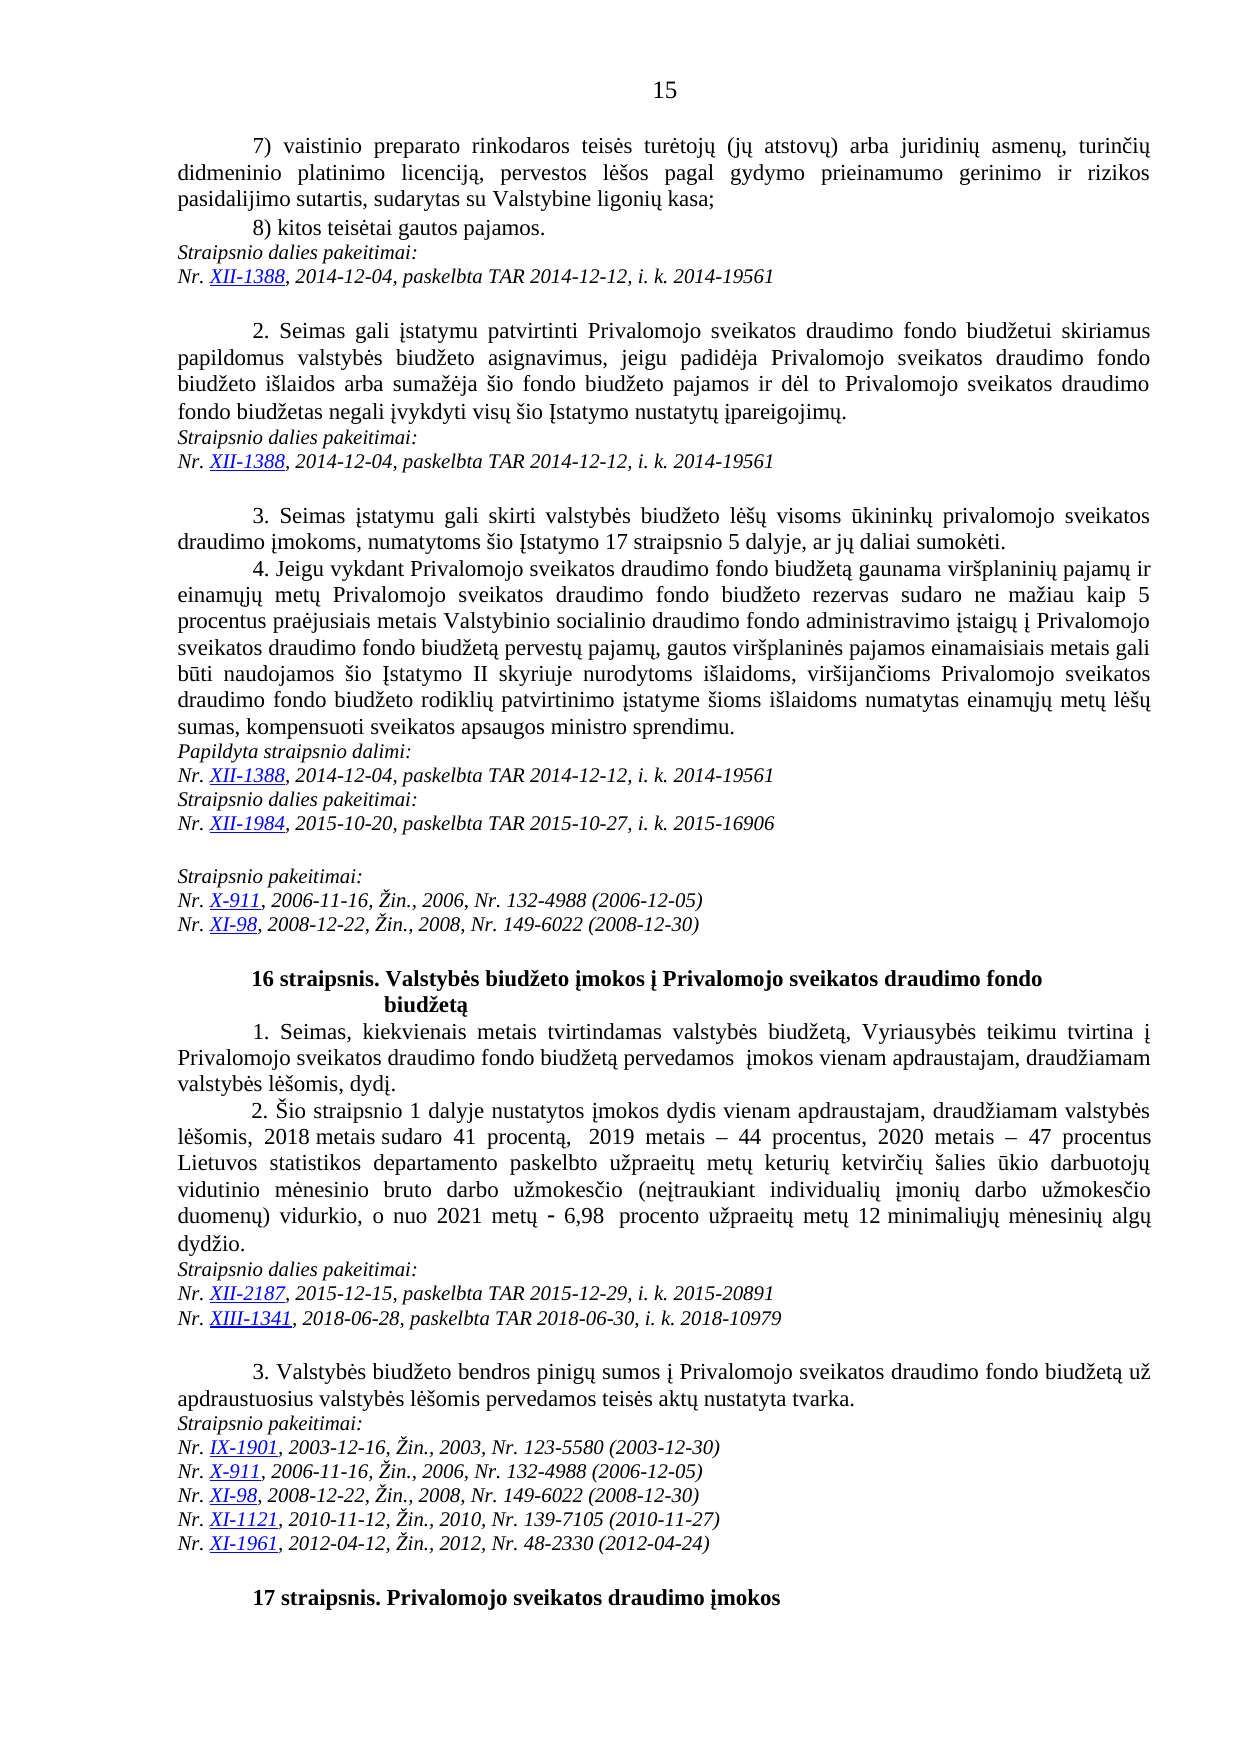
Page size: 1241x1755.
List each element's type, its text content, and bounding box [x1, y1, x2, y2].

text Straipsnio dalies pakeitimai: [177, 240, 1152, 264]
text 17 straipsnis. Privalomojo sveikatos draudimo įmokos [177, 1584, 1152, 1610]
text Nr. XIII-1341, 2018-06-28, paskelbta TAR 2018-06-30, i. k. 2018-10979 [177, 1305, 1152, 1329]
text Nr. XII-1388, 2014-12-04, paskelbta TAR 2014-12-12, i. k. 2014-19561 [177, 763, 1152, 787]
text biudžetą [177, 991, 1152, 1018]
text Nr. XII-2187, 2015-12-15, paskelbta TAR 2015-12-29, i. k. 2015-20891 [177, 1281, 1152, 1305]
text Papildyta straipsnio dalimi: [177, 739, 1152, 763]
text 1. Seimas, kiekvienais metais tvirtindamas valstybės biudžetą, Vyriausybės teikimu tvirtina į Privalomojo sveikatos draudimo fondo biudžetą pervedamos įmokos vienam apdraustajam, draudžiamam valstybės lėšomis, dydį. [177, 1018, 1152, 1097]
text Nr. XI-98, 2008-12-22, Žin., 2008, Nr. 149-6022 (2008-12-30) [177, 912, 1152, 936]
text Straipsnio dalies pakeitimai: [177, 1257, 1152, 1281]
text Nr. XI-1121, 2010-11-12, Žin., 2010, Nr. 139-7105 (2010-11-27) [177, 1507, 1152, 1531]
text Nr. XI-98, 2008-12-22, Žin., 2008, Nr. 149-6022 (2008-12-30) [177, 1483, 1152, 1507]
text 7) vaistinio preparato rinkodaros teisės turėtojų (jų atstovų) arba juridinių asmenų, turinčių didmeninio platinimo licenciją, pervestos lėšos pagal gydymo prieinamumo gerinimo ir rizikos pasidalijimo sutartis, sudarytas su Valstybine ligonių kasa; [177, 132, 1152, 212]
text 4. Jeigu vykdant Privalomojo sveikatos draudimo fondo biudžetą gaunama viršplaninių pajamų ir einamųjų metų Privalomojo sveikatos draudimo fondo biudžeto rezervas sudaro ne mažiau kaip 5 procentus praėjusiais metais Valstybinio socialinio draudimo fondo administravimo įstaigų į Privalomojo sveikatos draudimo fondo biudžetą pervestų pajamų, gautos viršplaninės pajamos einamaisiais metais gali būti naudojamos šio Įstatymo II skyriuje nurodytoms išlaidoms, viršijančioms Privalomojo sveikatos draudimo fondo biudžeto rodiklių patvirtinimo įstatyme šioms išlaidoms numatytas einamųjų metų lėšų sumas, kompensuoti sveikatos apsaugos ministro sprendimu. [177, 554, 1152, 739]
text 2. Šio straipsnio 1 dalyje nustatytos įmokos dydis vienam apdraustajam, draudžiamam valstybės lėšomis, 2018 metais sudaro 41 procentą, 2019 metais – 44 procentus, 2020 metais – 47 procentus Lietuvos statistikos departamento paskelbto užpraeitų metų keturių ketvirčių šalies ūkio darbuotojų vidutinio mėnesinio bruto darbo užmokesčio (neįtraukiant individualių įmonių darbo užmokesčio duomenų) vidurkio, o nuo 2021 metų  6,98 procento užpraeitų metų 12 minimaliųjų mėnesinių algų dydžio. [177, 1097, 1152, 1257]
text Nr. X-911, 2006-11-16, Žin., 2006, Nr. 132-4988 (2006-12-05) [177, 888, 1152, 912]
text Nr. XI-1961, 2012-04-12, Žin., 2012, Nr. 48-2330 (2012-04-24) [177, 1531, 1152, 1555]
text Nr. X-911, 2006-11-16, Žin., 2006, Nr. 132-4988 (2006-12-05) [177, 1459, 1152, 1483]
text Nr. XII-1388, 2014-12-04, paskelbta TAR 2014-12-12, i. k. 2014-19561 [177, 264, 1152, 288]
text Straipsnio pakeitimai: [177, 864, 1152, 888]
text 3. Valstybės biudžeto bendros pinigų sumos į Privalomojo sveikatos draudimo fondo biudžetą už apdraustuosius valstybės lėšomis pervedamos teisės aktų nustatyta tvarka. [177, 1358, 1152, 1411]
text Nr. XII-1388, 2014-12-04, paskelbta TAR 2014-12-12, i. k. 2014-19561 [177, 449, 1152, 473]
text 3. Seimas įstatymu gali skirti valstybės biudžeto lėšų visoms ūkininkų privalomojo sveikatos draudimo įmokoms, numatytoms šio Įstatymo 17 straipsnio 5 dalyje, ar jų daliai sumokėti. [177, 502, 1152, 554]
text 2. Seimas gali įstatymu patvirtinti Privalomojo sveikatos draudimo fondo biudžetui skiriamus papildomus valstybės biudžeto asignavimus, jeigu padidėja Privalomojo sveikatos draudimo fondo biudžeto išlaidos arba sumažėja šio fondo biudžeto pajamos ir dėl to Privalomojo sveikatos draudimo fondo biudžetas negali įvykdyti visų šio Įstatymo nustatytų įpareigojimų. [177, 317, 1152, 425]
text Straipsnio pakeitimai: [177, 1411, 1152, 1435]
text 16 straipsnis. Valstybės biudžeto įmokos į Privalomojo sveikatos draudimo fondo [177, 965, 1152, 991]
text Nr. IX-1901, 2003-12-16, Žin., 2003, Nr. 123-5580 (2003-12-30) [177, 1435, 1152, 1459]
text Straipsnio dalies pakeitimai: [177, 787, 1152, 811]
text Nr. XII-1984, 2015-10-20, paskelbta TAR 2015-10-27, i. k. 2015-16906 [177, 811, 1152, 835]
text 8) kitos teisėtai gautos pajamos. [177, 212, 1152, 240]
text Straipsnio dalies pakeitimai: [177, 425, 1152, 449]
